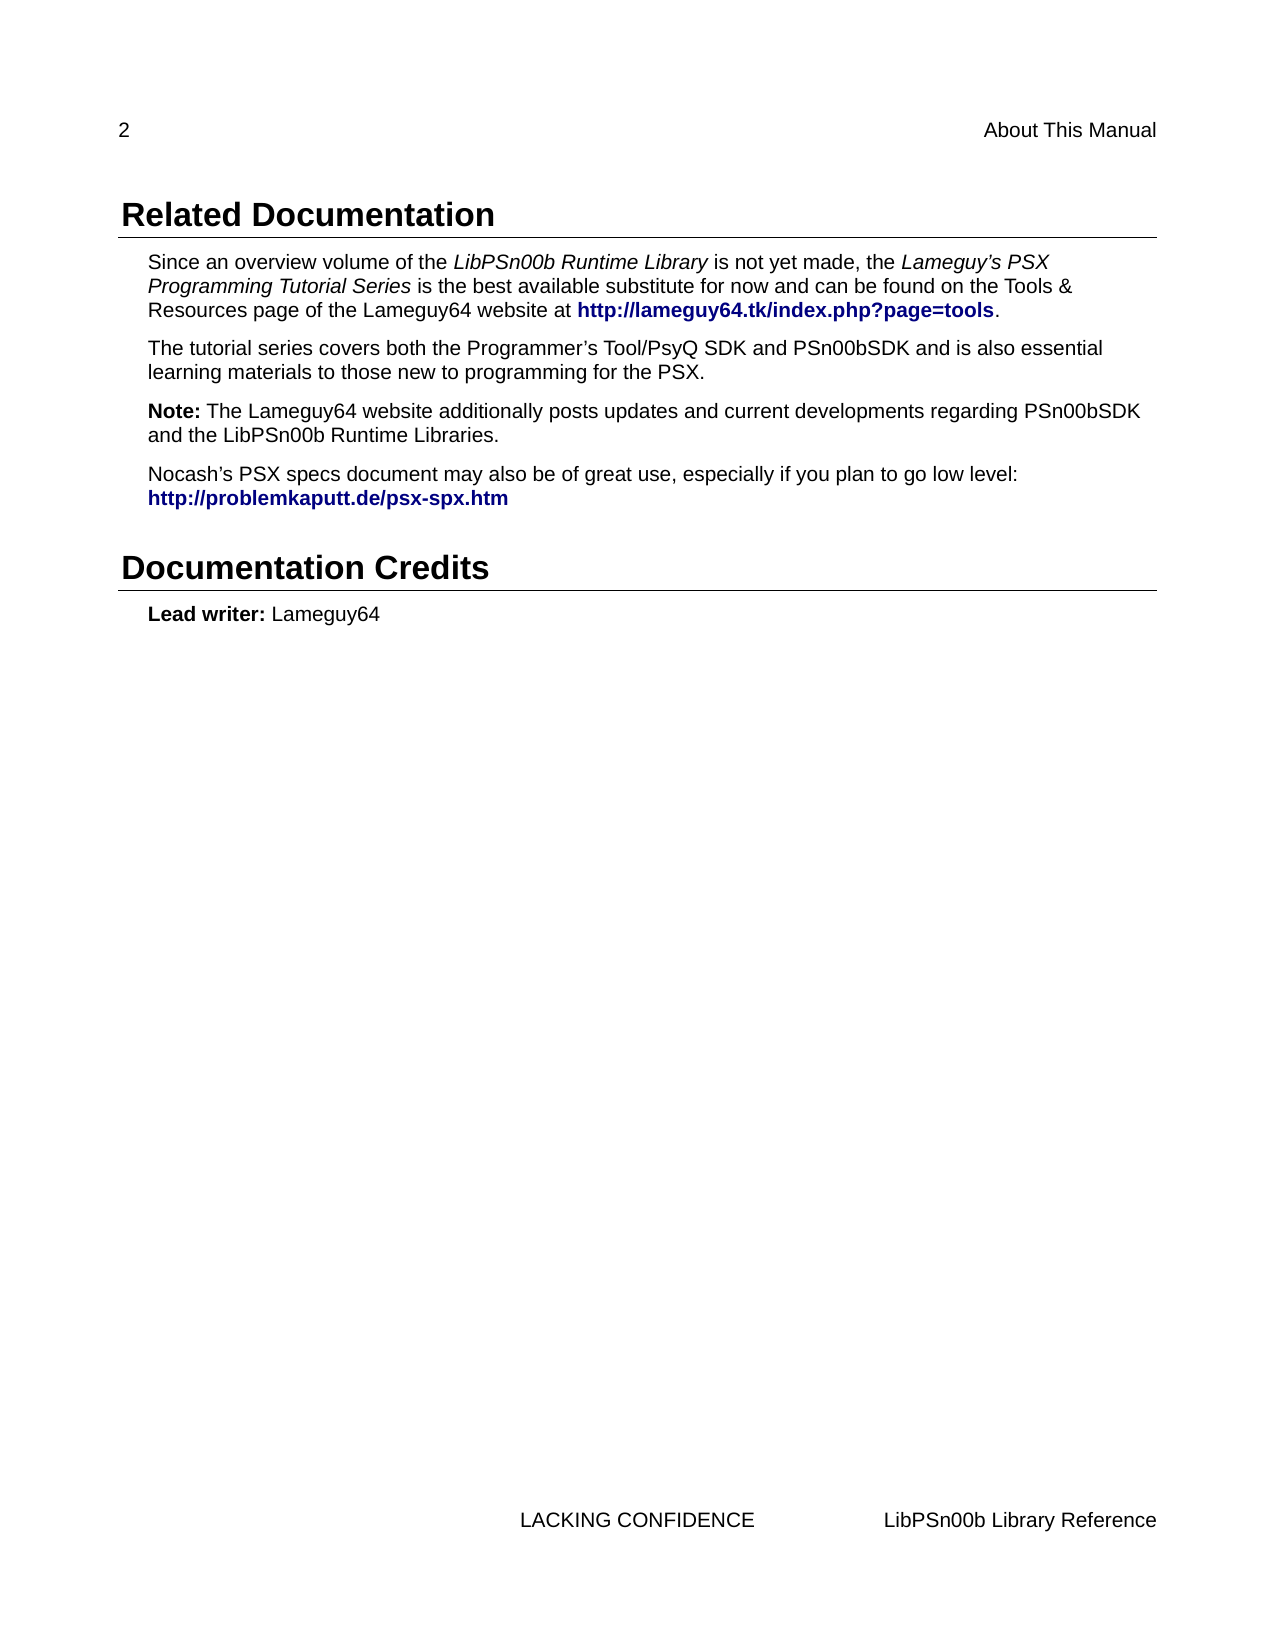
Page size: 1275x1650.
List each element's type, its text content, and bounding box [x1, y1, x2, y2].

subtitle Documentation Credits [118, 545, 1157, 590]
text Since an overview volume of the LibPSn00b Runtime Library is not yet made, the Lameguy’s PSX Programming Tutorial Series is the best available substitute for now and can be found on the Tools & Resources page of the Lameguy64 website at http://lameguy64.tk/index.php?page=tools. [148, 249, 1157, 321]
text Lead writer: Lameguy64 [148, 602, 1157, 626]
subtitle Related Documentation [118, 192, 1157, 237]
text The tutorial series covers both the Programmer’s Tool/PsyQ SDK and PSn00bSDK and is also essential learning materials to those new to programming for the PSX. [148, 336, 1157, 384]
text Nocash’s PSX specs document may also be of great use, especially if you plan to go low level: http://problemkaputt.de/psx-spx.htm [148, 462, 1157, 509]
text Note: The Lameguy64 website additionally posts updates and current developments regarding PSn00bSDK and the LibPSn00b Runtime Libraries. [148, 399, 1157, 447]
